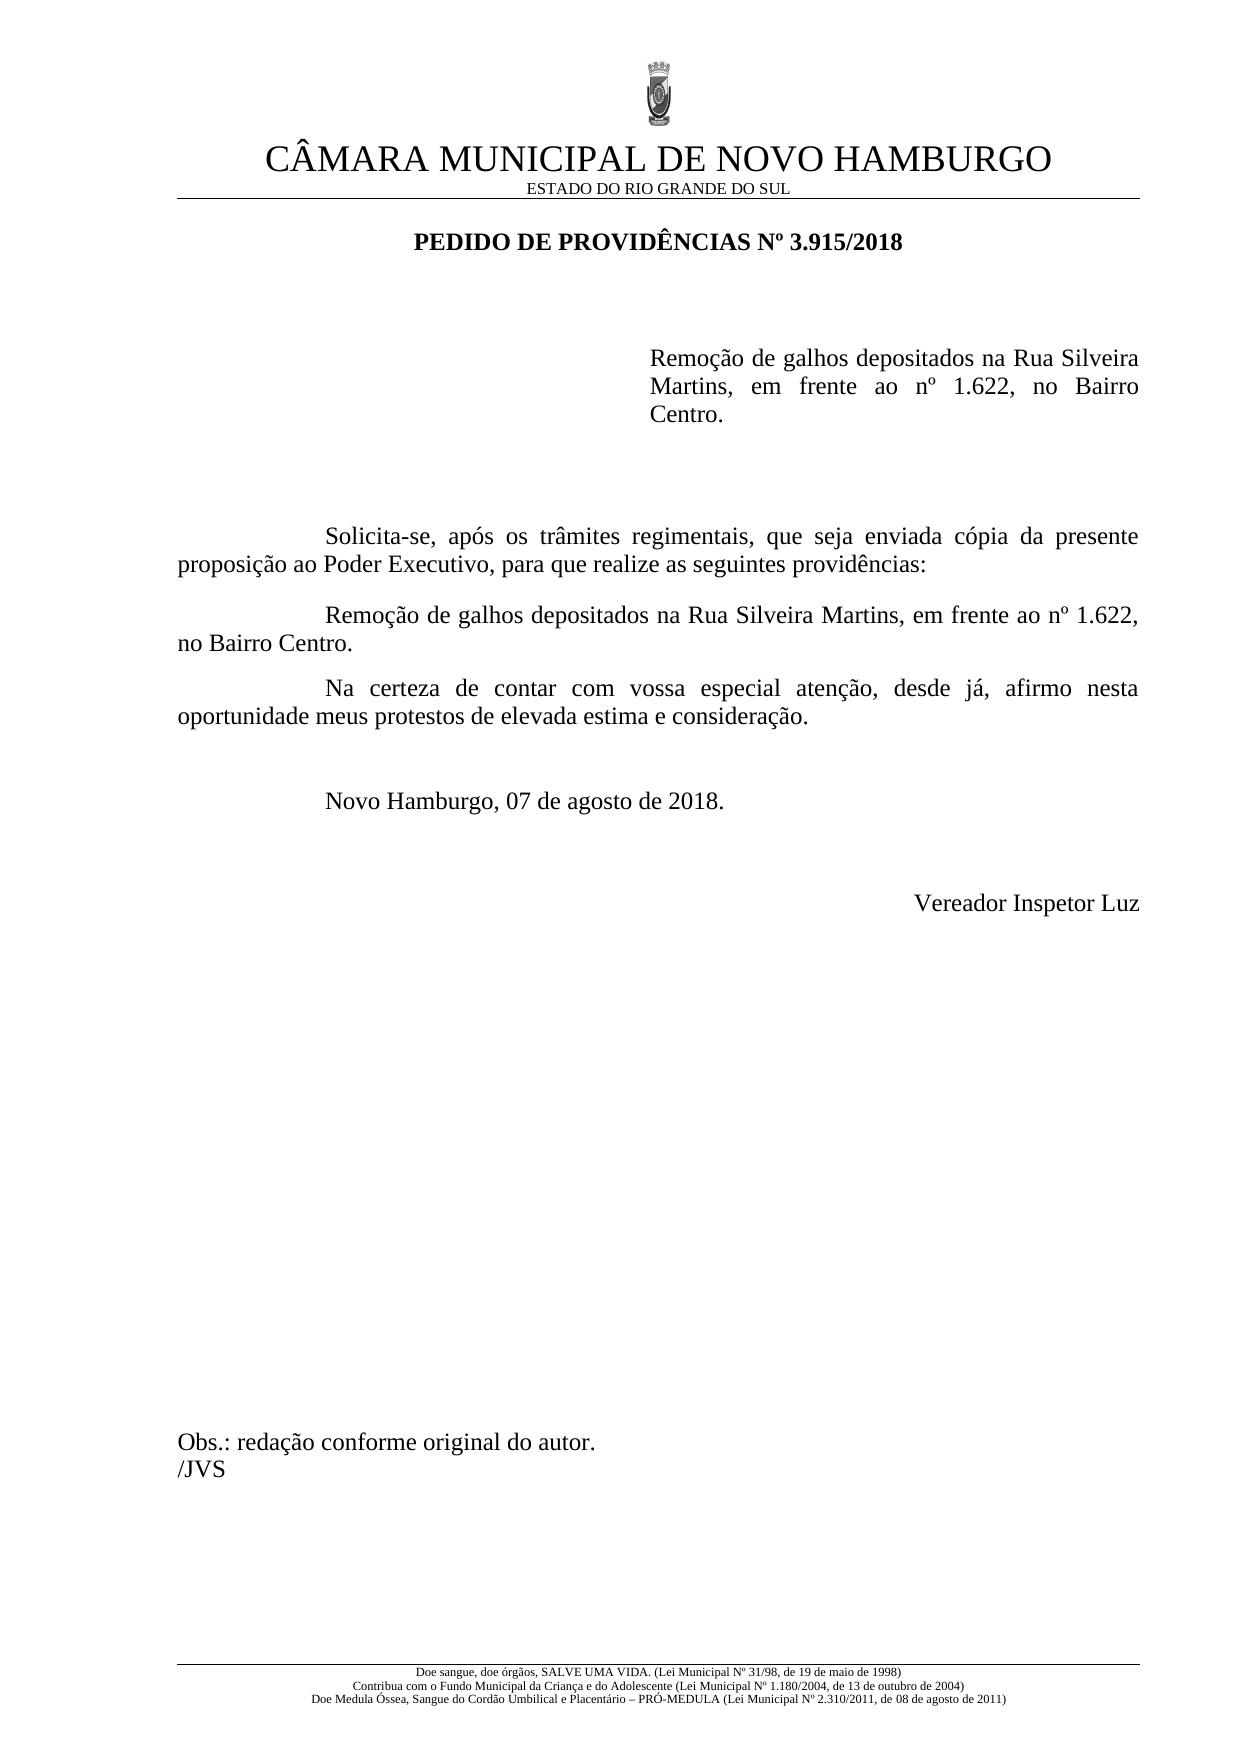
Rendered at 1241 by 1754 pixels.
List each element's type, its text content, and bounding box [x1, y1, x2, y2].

text Vereador Inspetor Luz [177, 889, 1140, 917]
text PEDIDO DE PROVIDÊNCIAS Nº 3.915/2018 [177, 228, 1140, 256]
text /JVS [177, 1455, 1140, 1483]
text Solicita-se, após os trâmites regimentais, que seja enviada cópia da presente proposição ao Poder Executivo, para que realize as seguintes providências: [177, 522, 1140, 578]
text Na certeza de contar com vossa especial atenção, desde já, afirmo nesta oportunidade meus protestos de elevada estima e consideração. [177, 674, 1140, 730]
text Novo Hamburgo, 07 de agosto de 2018. [177, 787, 1140, 815]
text Obs.: redação conforme original do autor. [177, 1428, 1140, 1455]
text Remoção de galhos depositados na Rua Silveira Martins, em frente ao nº 1.622, no Bairro Centro. [177, 601, 1140, 657]
text Remoção de galhos depositados na Rua Silveira Martins, em frente ao nº 1.622, no Bairro Centro. [649, 344, 1140, 428]
